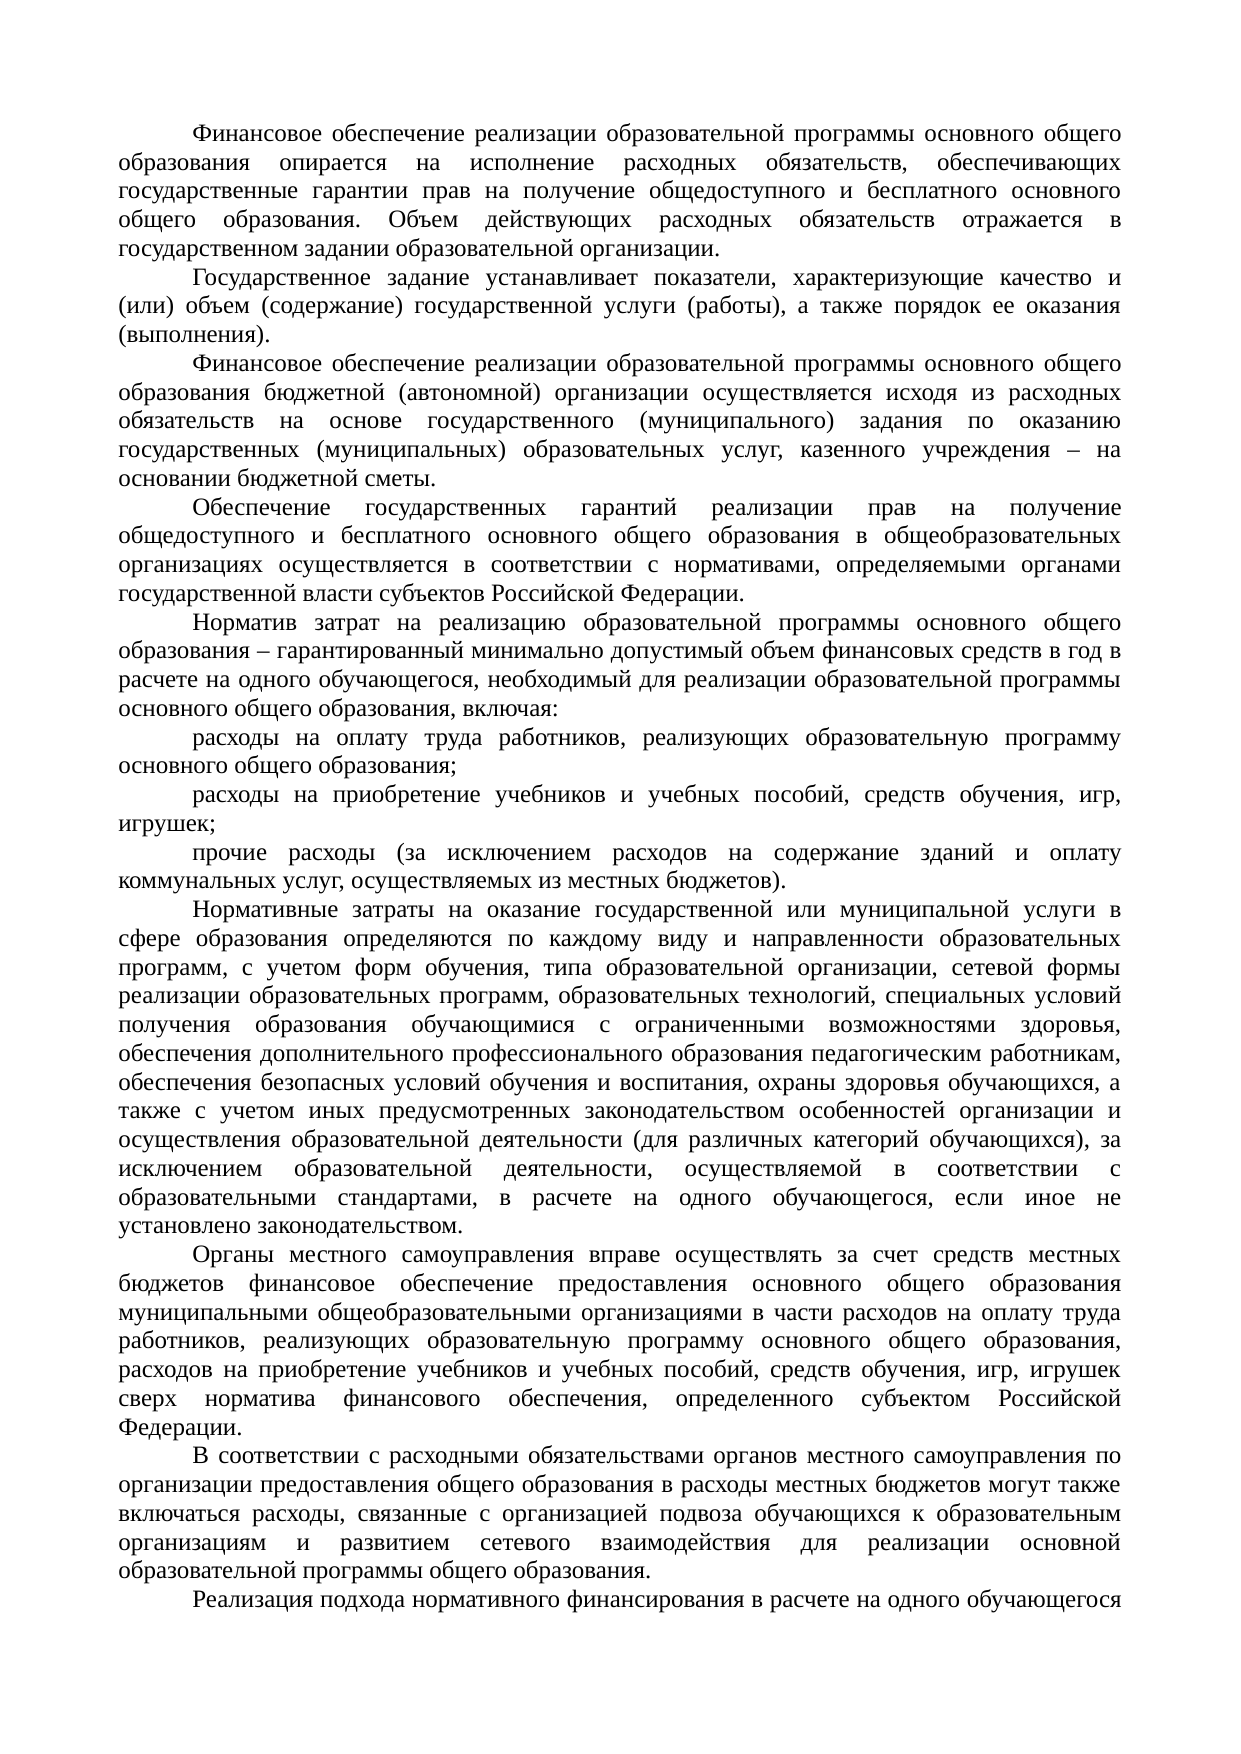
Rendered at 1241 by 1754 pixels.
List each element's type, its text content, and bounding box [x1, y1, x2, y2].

text Нормативные затраты на оказание государственной или муниципальной услуги в сфере образования определяются по каждому виду и направленности образовательных программ, с учетом форм обучения, типа образовательной организации, сетевой формы реализации образовательных программ, образовательных технологий, специальных условий получения образования обучающимися с ограниченными возможностями здоровья, обеспечения дополнительного профессионального образования педагогическим работникам, обеспечения безопасных условий обучения и воспитания, охраны здоровья обучающихся, а также с учетом иных предусмотренных законодательством особенностей организации и осуществления образовательной деятельности (для различных категорий обучающихся), за исключением образовательной деятельности, осуществляемой в соответствии с образовательными стандартами, в расчете на одного обучающегося, если иное не установлено законодательством. [118, 894, 1122, 1239]
text Реализация подхода нормативного финансирования в расчете на одного обучающегося [118, 1584, 1122, 1613]
text Обеспечение государственных гарантий реализации прав на получение общедоступного и бесплатного основного общего образования в общеобразовательных организациях осуществляется в соответствии с нормативами, определяемыми органами государственной власти субъектов Российской Федерации. [118, 492, 1122, 607]
text расходы на приобретение учебников и учебных пособий, средств обучения, игр, игрушек; [118, 779, 1122, 837]
text Государственное задание устанавливает показатели, характеризующие качество и (или) объем (содержание) государственной услуги (работы), а также порядок ее оказания (выполнения). [118, 262, 1122, 348]
text расходы на оплату труда работников, реализующих образовательную программу основного общего образования; [118, 722, 1122, 779]
text Органы местного самоуправления вправе осуществлять за счет средств местных бюджетов финансовое обеспечение предоставления основного общего образования муниципальными общеобразовательными организациями в части расходов на оплату труда работников, реализующих образовательную программу основного общего образования, расходов на приобретение учебников и учебных пособий, средств обучения, игр, игрушек сверх норматива финансового обеспечения, определенного субъектом Российской Федерации. [118, 1239, 1122, 1441]
text Финансовое обеспечение реализации образовательной программы основного общего образования бюджетной (автономной) организации осуществляется исходя из расходных обязательств на основе государственного (муниципального) задания по оказанию государственных (муниципальных) образовательных услуг, казенного учреждения – на основании бюджетной сметы. [118, 348, 1122, 492]
text прочие расходы (за исключением расходов на содержание зданий и оплату коммунальных услуг, осуществляемых из местных бюджетов). [118, 837, 1122, 894]
text В соответствии с расходными обязательствами органов местного самоуправления по организации предоставления общего образования в расходы местных бюджетов могут также включаться расходы, связанные с организацией подвоза обучающихся к образовательным организациям и развитием сетевого взаимодействия для реализации основной образовательной программы общего образования. [118, 1441, 1122, 1584]
text Финансовое обеспечение реализации образовательной программы основного общего образования опирается на исполнение расходных обязательств, обеспечивающих государственные гарантии прав на получение общедоступного и бесплатного основного общего образования. Объем действующих расходных обязательств отражается в государственном задании образовательной организации. [118, 118, 1122, 262]
text Норматив затрат на реализацию образовательной программы основного общего образования – гарантированный минимально допустимый объем финансовых средств в год в расчете на одного обучающегося, необходимый для реализации образовательной программы основного общего образования, включая: [118, 607, 1122, 722]
